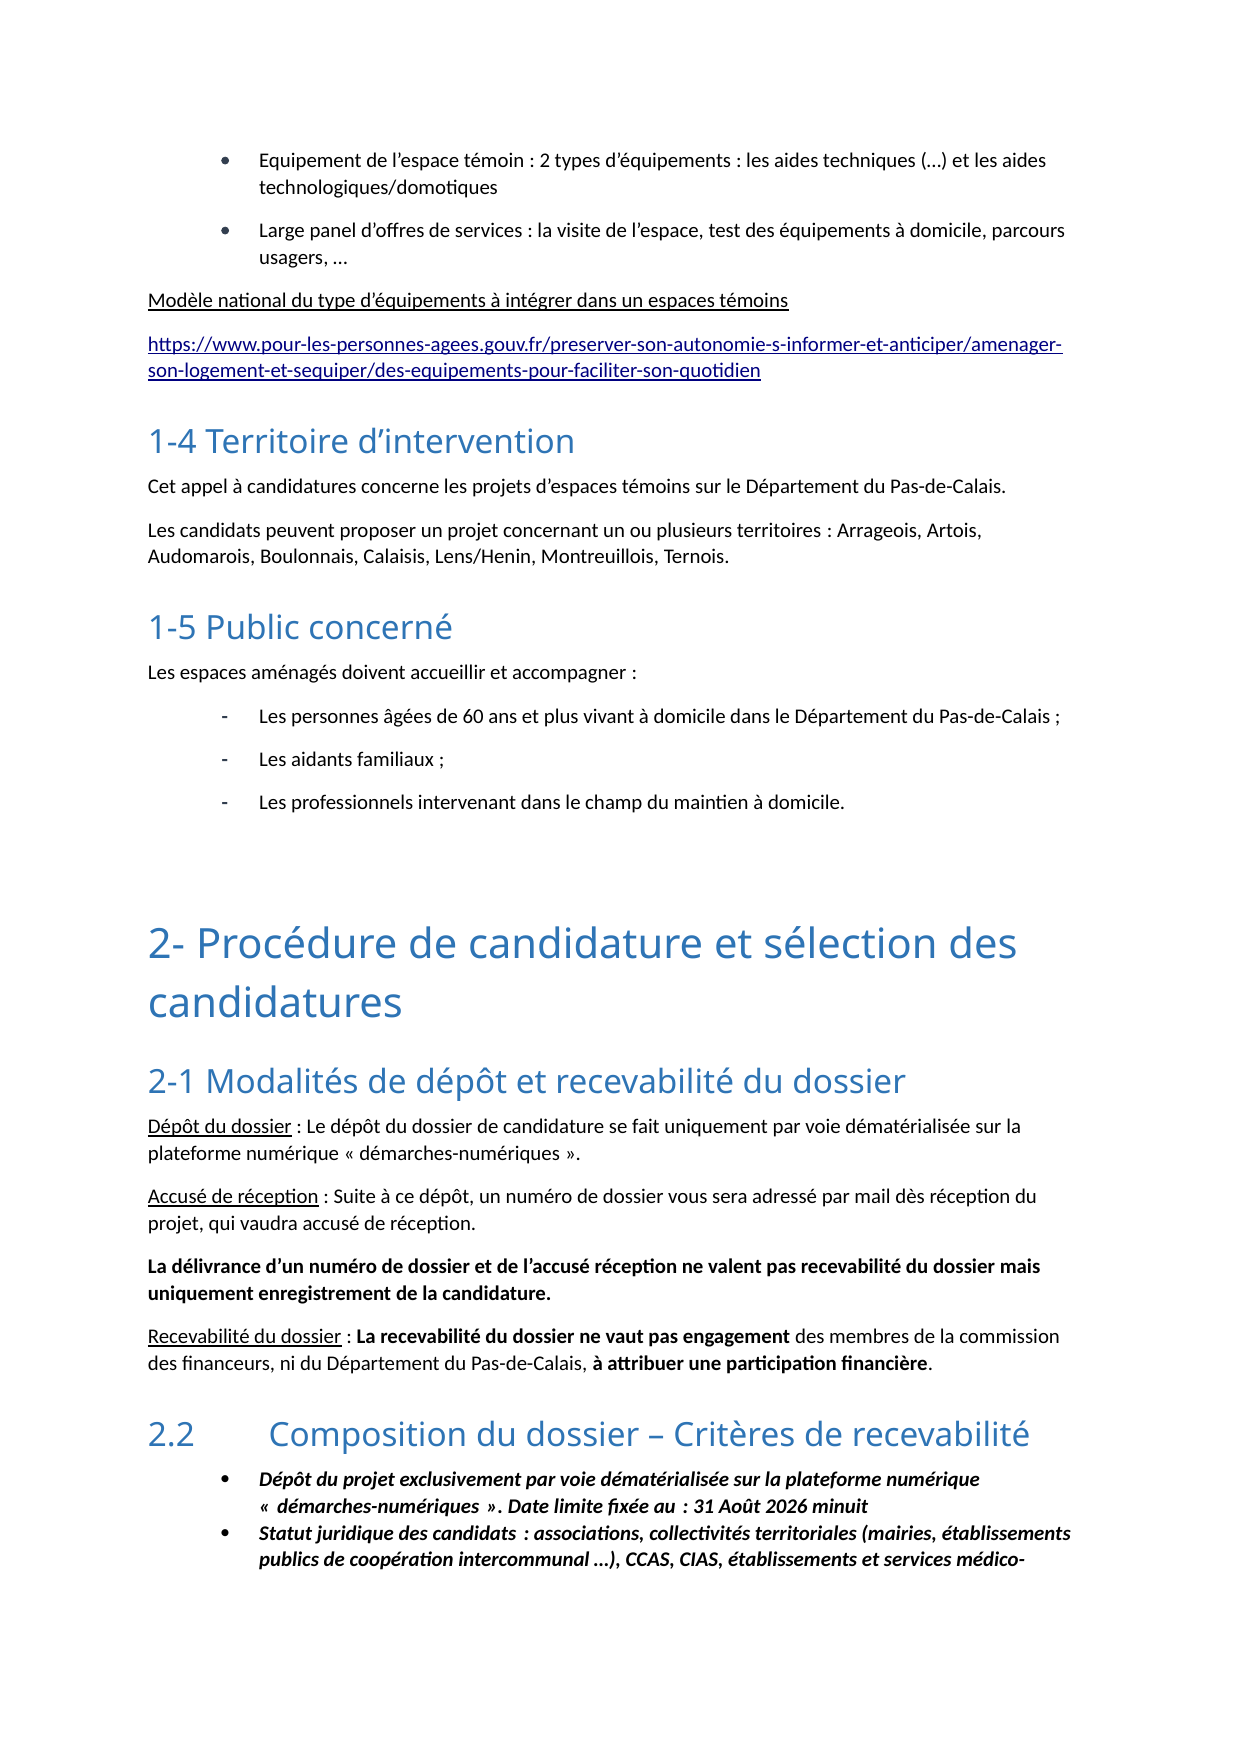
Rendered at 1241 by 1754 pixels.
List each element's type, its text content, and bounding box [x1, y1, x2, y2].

text La délivrance d’un numéro de dossier et de l’accusé réception ne valent pas recevabilité du dossier mais uniquement enregistrement de la candidature. [148, 1254, 1093, 1306]
text https://www.pour-les-personnes-agees.gouv.fr/preserver-son-autonomie-s-informer-et-anticiper/amenager-son-logement-et-sequiper/des-equipements-pour-faciliter-son-quotidien [148, 331, 1093, 383]
list Les professionnels intervenant dans le champ du maintien à domicile. [221, 789, 1093, 815]
subtitle 1-4 Territoire d’intervention [148, 418, 1093, 463]
list Les personnes âgées de 60 ans et plus vivant à domicile dans le Département du Pas-de-Calais ; [221, 703, 1093, 728]
list Composition du dossier – Critères de recevabilité [148, 1410, 1093, 1456]
text Recevabilité du dossier : La recevabilité du dossier ne vaut pas engagement des membres de la commission des financeurs, ni du Département du Pas-de-Calais, à attribuer une participation financière. [148, 1324, 1093, 1376]
text Cet appel à candidatures concerne les projets d’espaces témoins sur le Département du Pas-de-Calais. [148, 473, 1093, 499]
text Accusé de réception : Suite à ce dépôt, un numéro de dossier vous sera adressé par mail dès réception du projet, qui vaudra accusé de réception. [148, 1184, 1093, 1236]
text Les candidats peuvent proposer un projet concernant un ou plusieurs territoires : Arrageois, Artois, Audomarois, Boulonnais, Calaisis, Lens/Henin, Montreuillois, Ternois. [148, 517, 1093, 569]
list Statut juridique des candidats : associations, collectivités territoriales (mairies, établissements publics de coopération intercommunal …), CCAS, CIAS, établissements et services médico- [221, 1520, 1093, 1572]
list Les aidants familiaux ; [221, 746, 1093, 772]
subtitle 2-1 Modalités de dépôt et recevabilité du dossier [148, 1058, 1093, 1103]
list Equipement de l’espace témoin : 2 types d’équipements : les aides techniques (…) et les aides technologiques/domotiques [221, 148, 1093, 200]
subtitle 2- Procédure de candidature et sélection des candidatures [148, 914, 1093, 1030]
subtitle 1-5 Public concerné [148, 603, 1093, 649]
text Les espaces aménagés doivent accueillir et accompagner : [148, 659, 1093, 685]
list Dépôt du projet exclusivement par voie dématérialisée sur la plateforme numérique « démarches-numériques ». Date limite fixée au : 31 Août 2026 minuit [221, 1466, 1093, 1518]
text Modèle national du type d’équipements à intégrer dans un espaces témoins [148, 288, 1093, 313]
list Large panel d’offres de services : la visite de l’espace, test des équipements à domicile, parcours usagers, … [221, 218, 1093, 270]
text Dépôt du dossier : Le dépôt du dossier de candidature se fait uniquement par voie dématérialisée sur la plateforme numérique « démarches-numériques ». [148, 1114, 1093, 1166]
